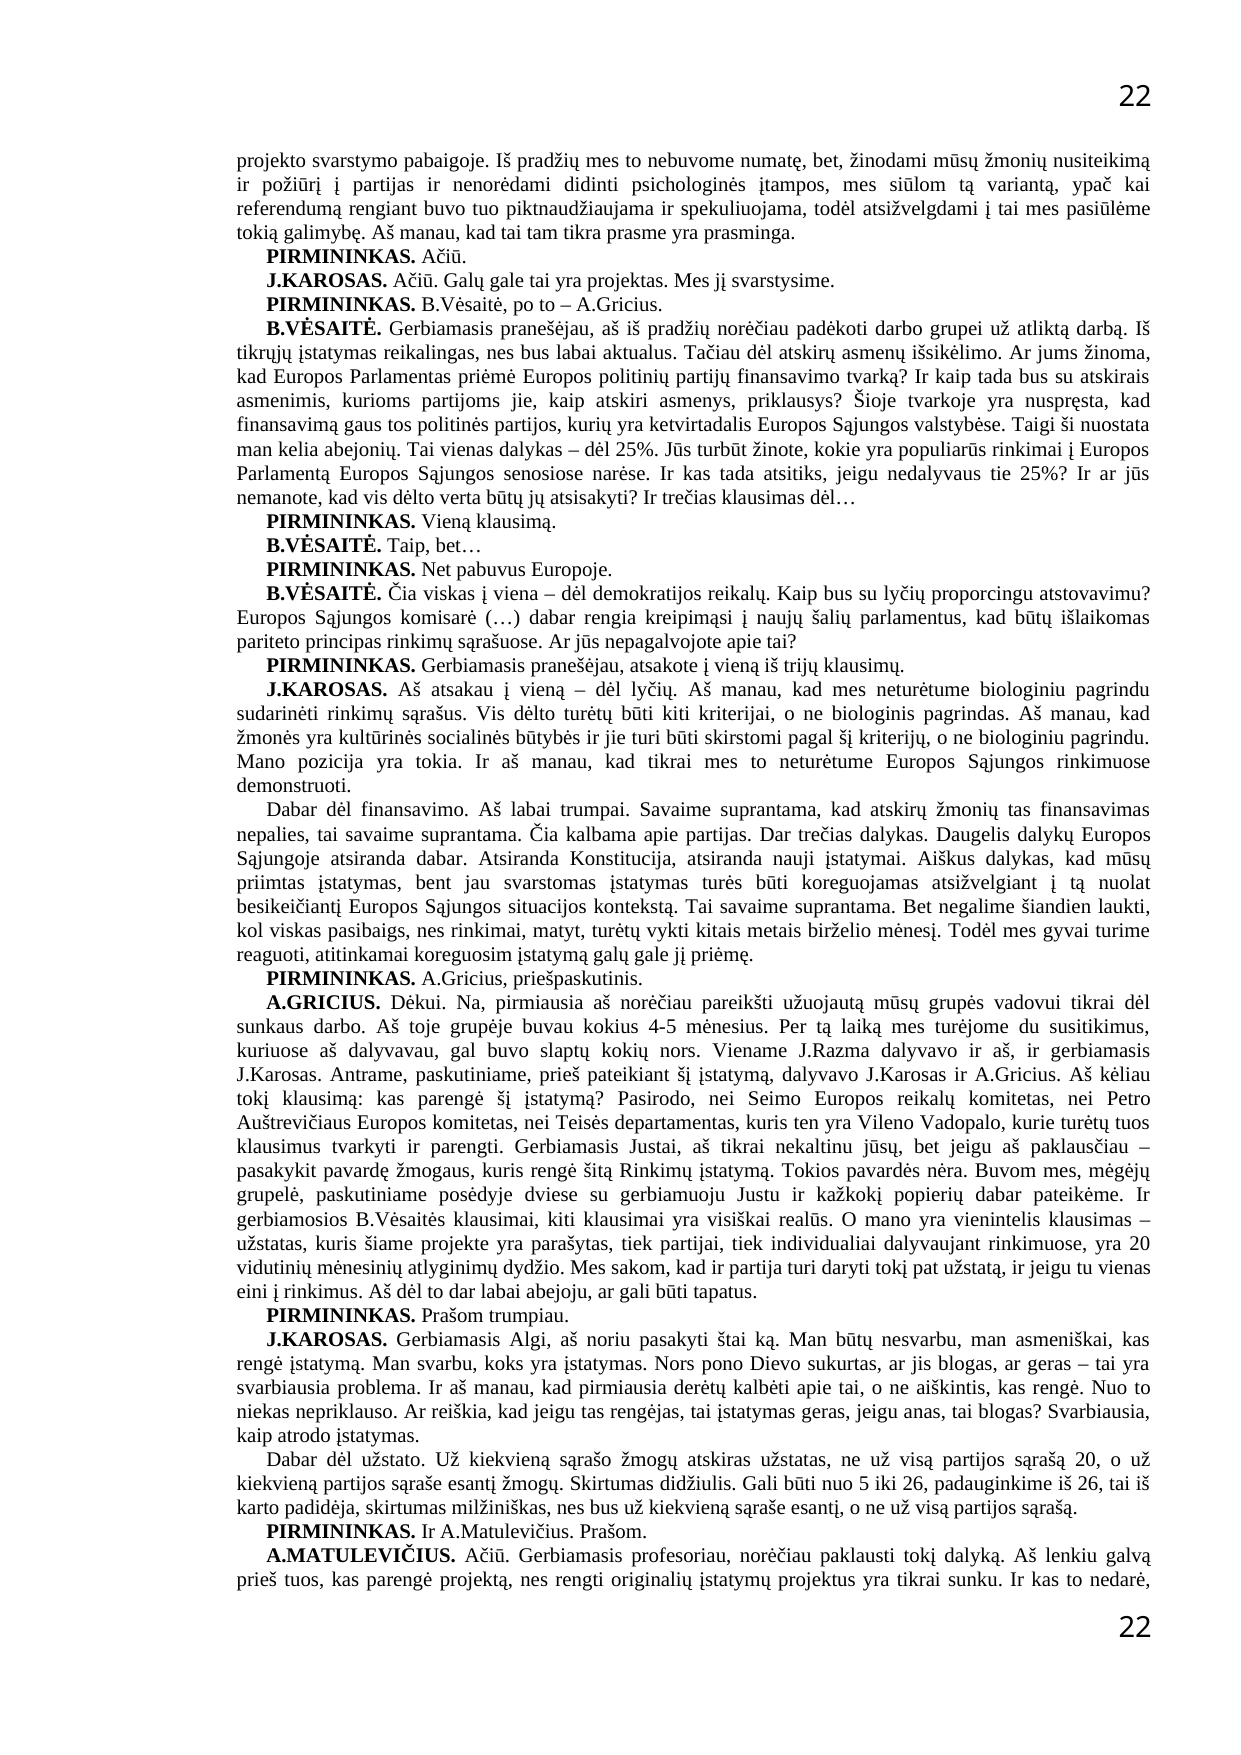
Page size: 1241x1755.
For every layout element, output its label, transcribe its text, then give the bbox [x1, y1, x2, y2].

text PIRMININKAS. Prašom trumpiau. [236, 1303, 1152, 1327]
text PIRMININKAS. Vieną klausimą. [236, 509, 1152, 533]
text Dabar dėl finansavimo. Aš labai trumpai. Savaime suprantama, kad atskirų žmonių tas finansavimas nepalies, tai savaime suprantama. Čia kalbama apie partijas. Dar trečias dalykas. Daugelis dalykų Europos Sąjungoje atsiranda dabar. Atsiranda Konstitucija, atsiranda nauji įstatymai. Aiškus dalykas, kad mūsų priimtas įstatymas, bent jau svarstomas įstatymas turės būti koreguojamas atsižvelgiant į tą nuolat besikeičiantį Europos Sąjungos situacijos kontekstą. Tai savaime suprantama. Bet negalime šiandien laukti, kol viskas pasibaigs, nes rinkimai, matyt, turėtų vykti kitais metais birželio mėnesį. Todėl mes gyvai turime reaguoti, atitinkamai koreguosim įstatymą galų gale jį priėmę. [236, 797, 1152, 966]
text projekto svarstymo pabaigoje. Iš pradžių mes to nebuvome numatę, bet, žinodami mūsų žmonių nusiteikimą ir požiūrį į partijas ir nenorėdami didinti psichologinės įtampos, mes siūlom tą variantą, ypač kai referendumą rengiant buvo tuo piktnaudžiaujama ir spekuliuojama, todėl atsižvelgdami į tai mes pasiūlėme tokią galimybę. Aš manau, kad tai tam tikra prasme yra prasminga. [236, 148, 1152, 244]
text J.KAROSAS. Ačiū. Galų gale tai yra projektas. Mes jį svarstysime. [236, 268, 1152, 292]
text J.KAROSAS. Gerbiamasis Algi, aš noriu pasakyti štai ką. Man būtų nesvarbu, man asmeniškai, kas rengė įstatymą. Man svarbu, koks yra įstatymas. Nors pono Dievo sukurtas, ar jis blogas, ar geras – tai yra svarbiausia problema. Ir aš manau, kad pirmiausia derėtų kalbėti apie tai, o ne aiškintis, kas rengė. Nuo to niekas nepriklauso. Ar reiškia, kad jeigu tas rengėjas, tai įstatymas geras, jeigu anas, tai blogas? Svarbiausia, kaip atrodo įstatymas. [236, 1327, 1152, 1447]
text PIRMININKAS. Net pabuvus Europoje. [236, 557, 1152, 581]
text PIRMININKAS. Gerbiamasis pranešėjau, atsakote į vieną iš trijų klausimų. [236, 653, 1152, 677]
text B.VĖSAITĖ. Čia viskas į viena – dėl demokratijos reikalų. Kaip bus su lyčių proporcingu atstovavimu? Europos Sąjungos komisarė (…) dabar rengia kreipimąsi į naujų šalių parlamentus, kad būtų išlaikomas pariteto principas rinkimų sąrašuose. Ar jūs nepagalvojote apie tai? [236, 581, 1152, 653]
text Dabar dėl užstato. Už kiekvieną sąrašo žmogų atskiras užstatas, ne už visą partijos sąrašą 20, o už kiekvieną partijos sąraše esantį žmogų. Skirtumas didžiulis. Gali būti nuo 5 iki 26, padauginkime iš 26, tai iš karto padidėja, skirtumas milžiniškas, nes bus už kiekvieną sąraše esantį, o ne už visą partijos sąrašą. [236, 1447, 1152, 1519]
text A.GRICIUS. Dėkui. Na, pirmiausia aš norėčiau pareikšti užuojautą mūsų grupės vadovui tikrai dėl sunkaus darbo. Aš toje grupėje buvau kokius 4-5 mėnesius. Per tą laiką mes turėjome du susitikimus, kuriuose aš dalyvavau, gal buvo slaptų kokių nors. Viename J.Razma dalyvavo ir aš, ir gerbiamasis J.Karosas. Antrame, paskutiniame, prieš pateikiant šį įstatymą, dalyvavo J.Karosas ir A.Gricius. Aš kėliau tokį klausimą: kas parengė šį įstatymą? Pasirodo, nei Seimo Europos reikalų komitetas, nei Petro Auštrevičiaus Europos komitetas, nei Teisės departamentas, kuris ten yra Vileno Vadopalo, kurie turėtų tuos klausimus tvarkyti ir parengti. Gerbiamasis Justai, aš tikrai nekaltinu jūsų, bet jeigu aš paklausčiau – pasakykit pavardę žmogaus, kuris rengė šitą Rinkimų įstatymą. Tokios pavardės nėra. Buvom mes, mėgėjų grupelė, paskutiniame posėdyje dviese su gerbiamuoju Justu ir kažkokį popierių dabar pateikėme. Ir gerbiamosios B.Vėsaitės klausimai, kiti klausimai yra visiškai realūs. O mano yra vienintelis klausimas – užstatas, kuris šiame projekte yra parašytas, tiek partijai, tiek individualiai dalyvaujant rinkimuose, yra 20 vidutinių mėnesinių atlyginimų dydžio. Mes sakom, kad ir partija turi daryti tokį pat užstatą, ir jeigu tu vienas eini į rinkimus. Aš dėl to dar labai abejoju, ar gali būti tapatus. [236, 990, 1152, 1303]
text B.VĖSAITĖ. Gerbiamasis pranešėjau, aš iš pradžių norėčiau padėkoti darbo grupei už atliktą darbą. Iš tikrųjų įstatymas reikalingas, nes bus labai aktualus. Tačiau dėl atskirų asmenų išsikėlimo. Ar jums žinoma, kad Europos Parlamentas priėmė Europos politinių partijų finansavimo tvarką? Ir kaip tada bus su atskirais asmenimis, kurioms partijoms jie, kaip atskiri asmenys, priklausys? Šioje tvarkoje yra nuspręsta, kad finansavimą gaus tos politinės partijos, kurių yra ketvirtadalis Europos Sąjungos valstybėse. Taigi ši nuostata man kelia abejonių. Tai vienas dalykas – dėl 25%. Jūs turbūt žinote, kokie yra populiarūs rinkimai į Europos Parlamentą Europos Sąjungos senosiose narėse. Ir kas tada atsitiks, jeigu nedalyvaus tie 25%? Ir ar jūs nemanote, kad vis dėlto verta būtų jų atsisakyti? Ir trečias klausimas dėl… [236, 316, 1152, 509]
text J.KAROSAS. Aš atsakau į vieną – dėl lyčių. Aš manau, kad mes neturėtume biologiniu pagrindu sudarinėti rinkimų sąrašus. Vis dėlto turėtų būti kiti kriterijai, o ne biologinis pagrindas. Aš manau, kad žmonės yra kultūrinės socialinės būtybės ir jie turi būti skirstomi pagal šį kriterijų, o ne biologiniu pagrindu. Mano pozicija yra tokia. Ir aš manau, kad tikrai mes to neturėtume Europos Sąjungos rinkimuose demonstruoti. [236, 677, 1152, 797]
text PIRMININKAS. Ir A.Matulevičius. Prašom. [236, 1519, 1152, 1543]
text PIRMININKAS. Ačiū. [236, 244, 1152, 268]
text B.VĖSAITĖ. Taip, bet… [236, 533, 1152, 557]
text PIRMININKAS. A.Gricius, priešpaskutinis. [236, 966, 1152, 990]
text PIRMININKAS. B.Vėsaitė, po to – A.Gricius. [236, 292, 1152, 316]
text A.MATULEVIČIUS. Ačiū. Gerbiamasis profesoriau, norėčiau paklausti tokį dalyką. Aš lenkiu galvą prieš tuos, kas parengė projektą, nes rengti originalių įstatymų projektus yra tikrai sunku. Ir kas to nedarė, [236, 1543, 1152, 1591]
